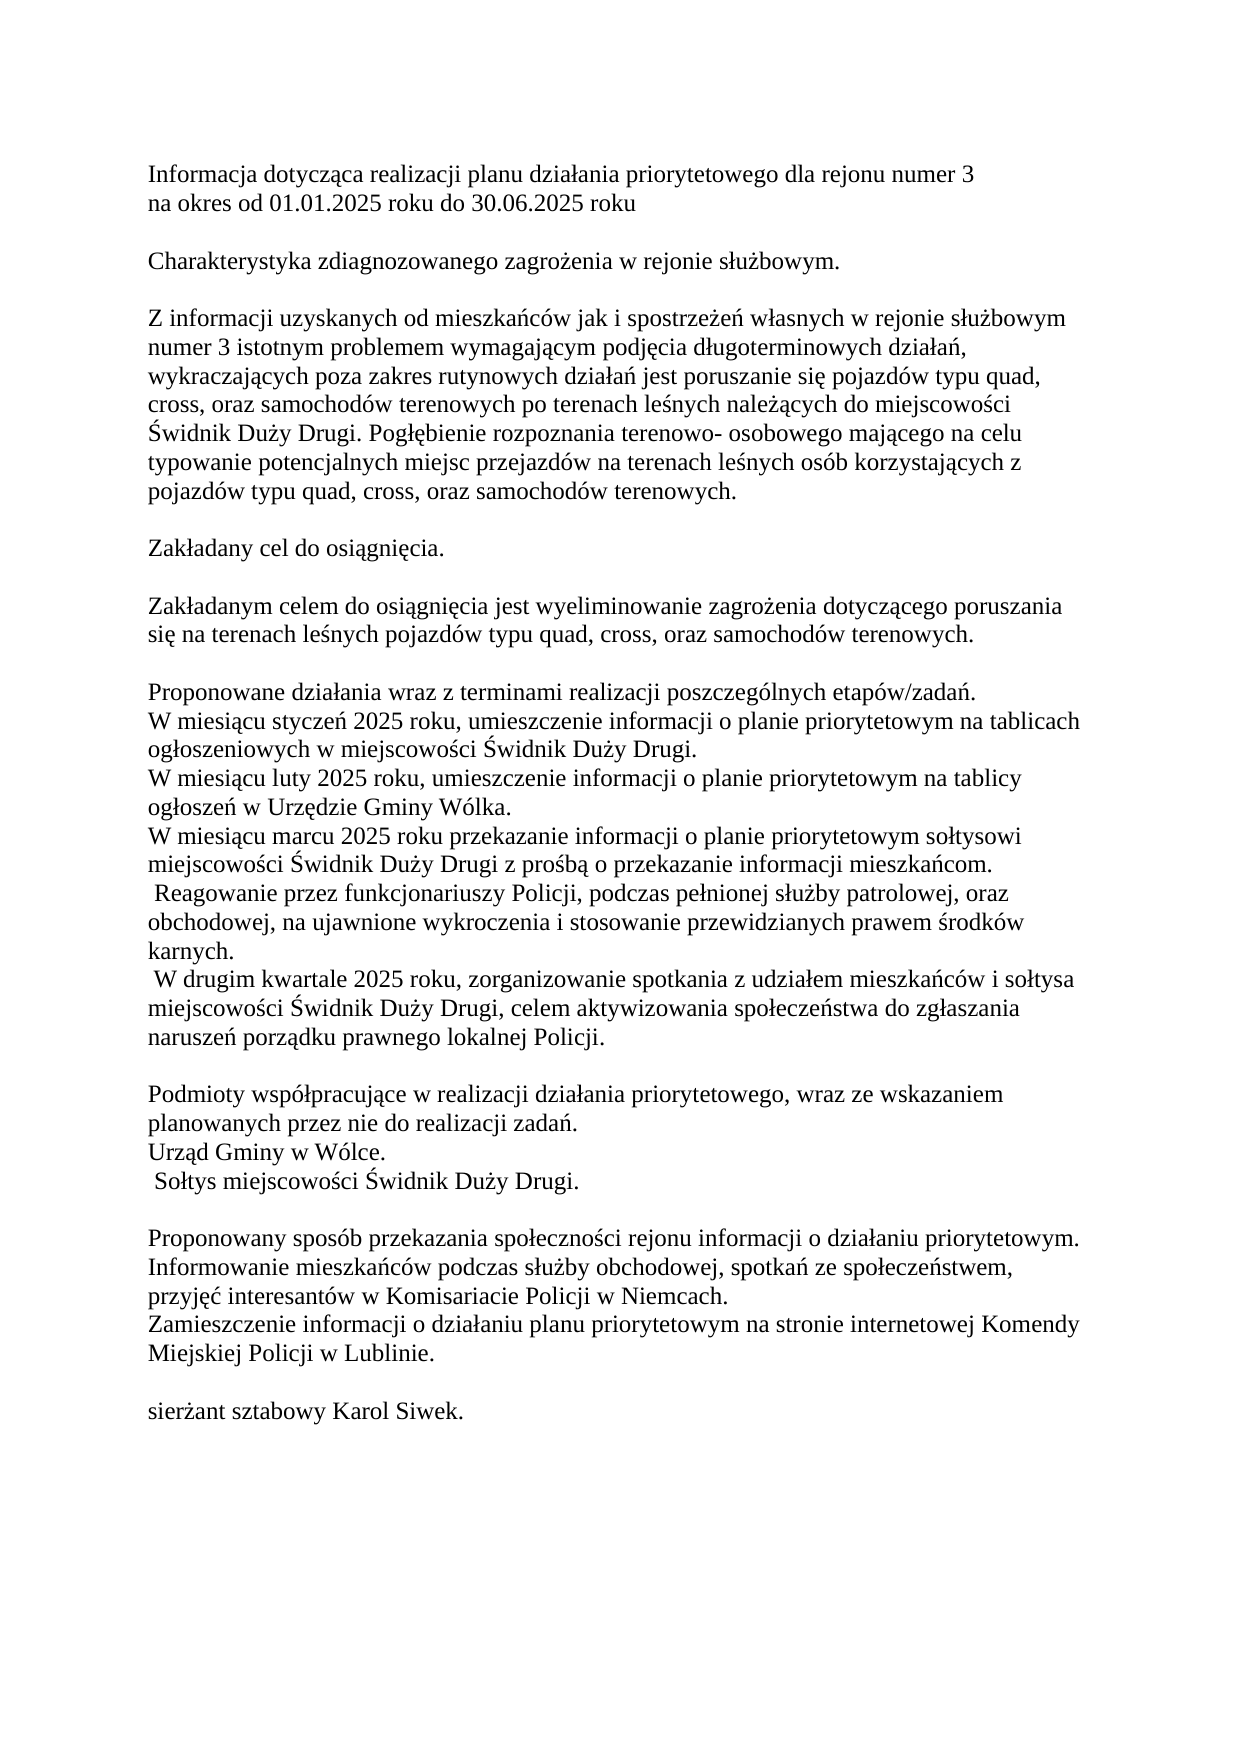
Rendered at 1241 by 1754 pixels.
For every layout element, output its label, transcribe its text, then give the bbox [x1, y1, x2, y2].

text W miesiącu luty 2025 roku, umieszczenie informacji o planie priorytetowym na tablicy ogłoszeń w Urzędzie Gminy Wólka. [148, 763, 1092, 821]
text Reagowanie przez funkcjonariuszy Policji, podczas pełnionej służby patrolowej, oraz obchodowej, na ujawnione wykroczenia i stosowanie przewidzianych prawem środków karnych. [148, 878, 1092, 964]
text Informowanie mieszkańców podczas służby obchodowej, spotkań ze społeczeństwem, przyjęć interesantów w Komisariacie Policji w Niemcach. [148, 1252, 1092, 1309]
text Z informacji uzyskanych od mieszkańców jak i spostrzeżeń własnych w rejonie służbowym numer 3 istotnym problemem wymagającym podjęcia długoterminowych działań, wykraczających poza zakres rutynowych działań jest poruszanie się pojazdów typu quad, cross, oraz samochodów terenowych po terenach leśnych należących do miejscowości Świdnik Duży Drugi. Pogłębienie rozpoznania terenowo- osobowego mającego na celu typowanie potencjalnych miejsc przejazdów na terenach leśnych osób korzystających z pojazdów typu quad, cross, oraz samochodów terenowych. [148, 303, 1092, 504]
text Zamieszczenie informacji o działaniu planu priorytetowym na stronie internetowej Komendy Miejskiej Policji w Lublinie. [148, 1309, 1092, 1367]
text na okres od 01.01.2025 roku do 30.06.2025 roku [148, 188, 1092, 217]
text Proponowany sposób przekazania społeczności rejonu informacji o działaniu priorytetowym. [148, 1223, 1092, 1252]
text Zakładany cel do osiągnięcia. [148, 533, 1092, 562]
text W drugim kwartale 2025 roku, zorganizowanie spotkania z udziałem mieszkańców i sołtysa miejscowości Świdnik Duży Drugi, celem aktywizowania społeczeństwa do zgłaszania naruszeń porządku prawnego lokalnej Policji. [148, 964, 1092, 1051]
text W miesiącu marcu 2025 roku przekazanie informacji o planie priorytetowym sołtysowi miejscowości Świdnik Duży Drugi z prośbą o przekazanie informacji mieszkańcom. [148, 821, 1092, 878]
text Informacja dotycząca realizacji planu działania priorytetowego dla rejonu numer 3 [148, 159, 1092, 188]
text W miesiącu styczeń 2025 roku, umieszczenie informacji o planie priorytetowym na tablicach ogłoszeniowych w miejscowości Świdnik Duży Drugi. [148, 706, 1092, 763]
text Charakterystyka zdiagnozowanego zagrożenia w rejonie służbowym. [148, 246, 1092, 274]
text Proponowane działania wraz z terminami realizacji poszczególnych etapów/zadań. [148, 677, 1092, 706]
text Podmioty współpracujące w realizacji działania priorytetowego, wraz ze wskazaniem planowanych przez nie do realizacji zadań. [148, 1079, 1092, 1137]
text Zakładanym celem do osiągnięcia jest wyeliminowanie zagrożenia dotyczącego poruszania się na terenach leśnych pojazdów typu quad, cross, oraz samochodów terenowych. [148, 591, 1092, 648]
text sierżant sztabowy Karol Siwek. [148, 1396, 1092, 1424]
text Urząd Gminy w Wólce. [148, 1137, 1092, 1166]
text Sołtys miejscowości Świdnik Duży Drugi. [148, 1166, 1092, 1194]
